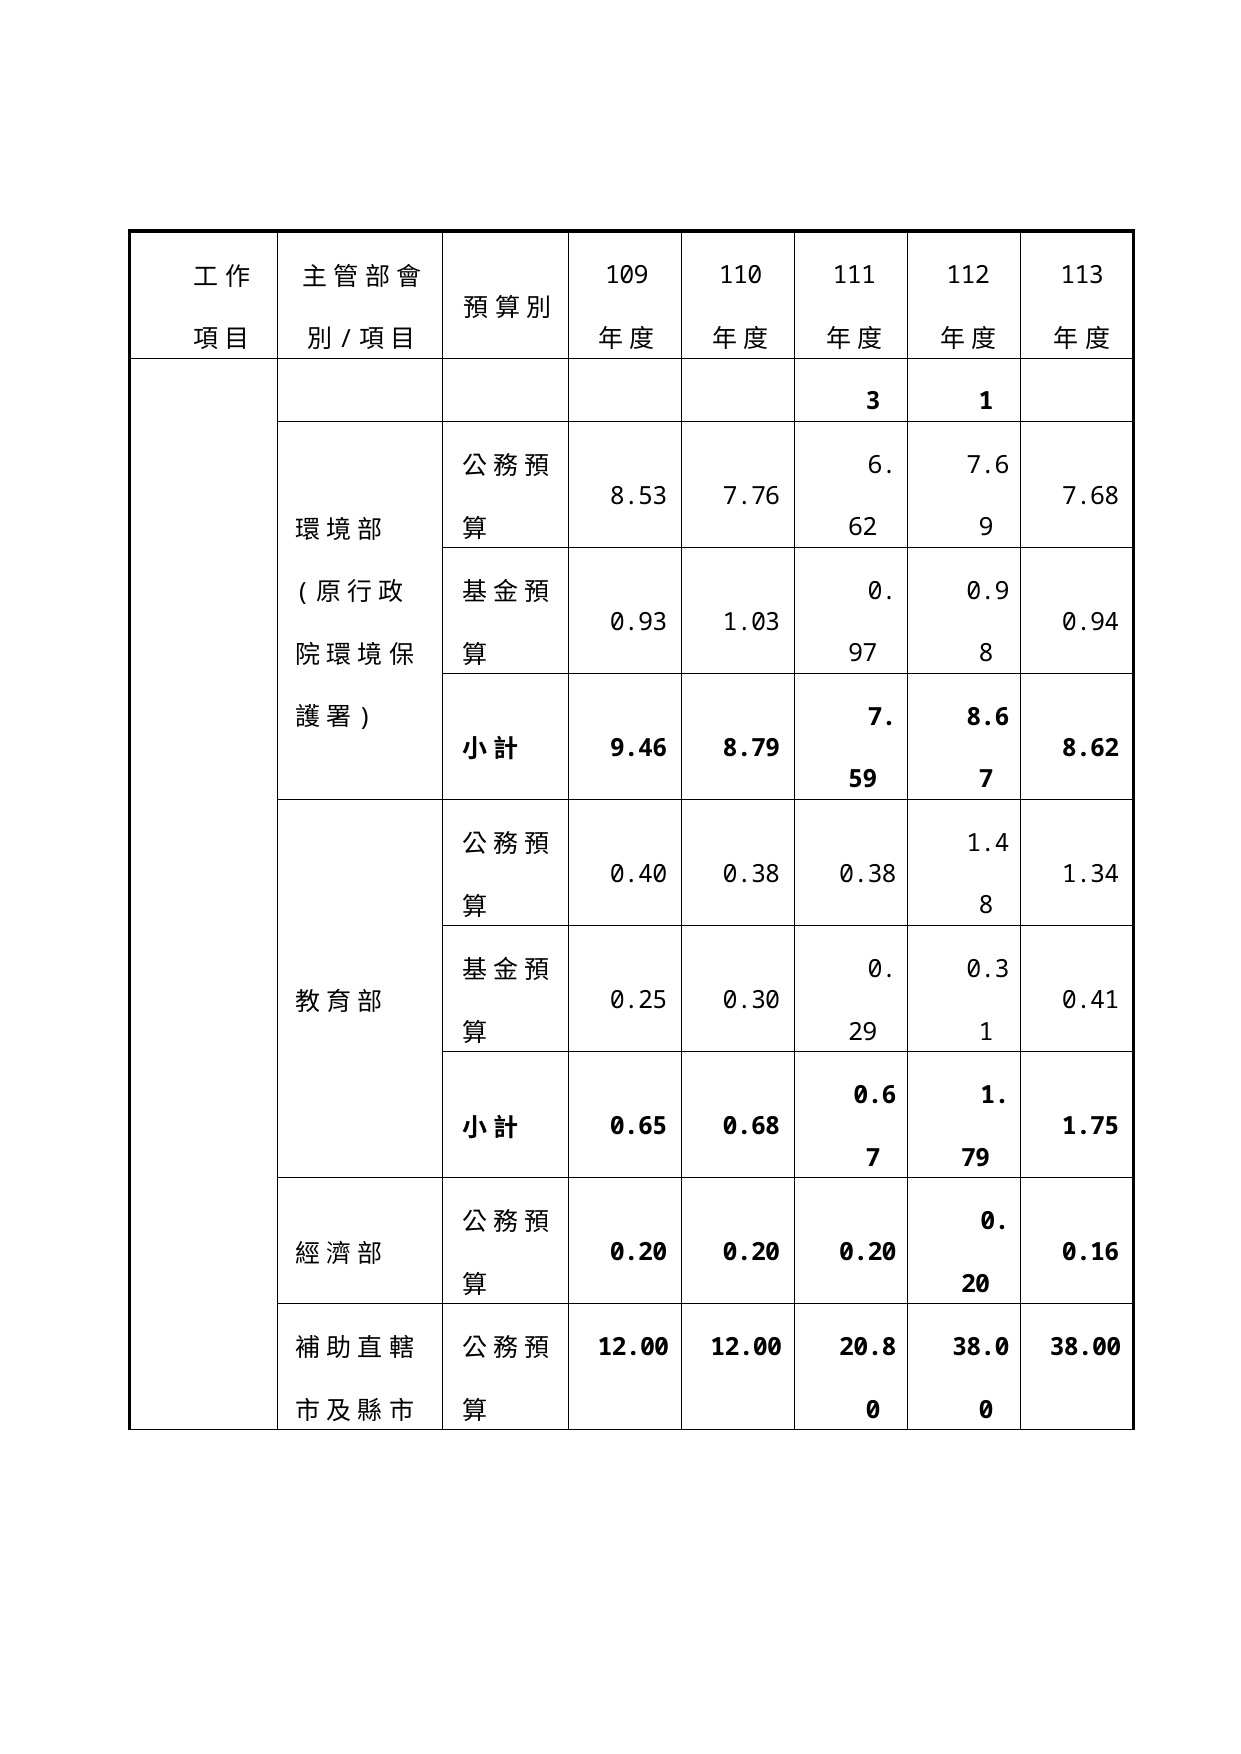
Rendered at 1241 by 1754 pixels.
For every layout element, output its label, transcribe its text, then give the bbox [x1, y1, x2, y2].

table_cell 0.38 [682, 800, 794, 925]
table_cell 0.29 [795, 926, 907, 1051]
table_header 113 年度 [1021, 233, 1132, 357]
table_cell 7.76 [682, 422, 794, 547]
table_cell 小計 [443, 1052, 568, 1177]
table_cell 1.34 [1021, 800, 1132, 925]
table_cell 0.16 [1021, 1178, 1132, 1303]
table_cell 8.79 [682, 674, 794, 799]
table_cell 0.41 [1021, 926, 1132, 1051]
table_header 預算別 [443, 233, 568, 357]
table_cell 0.97 [795, 548, 907, 673]
table_cell 12.00 [569, 1304, 681, 1429]
table_cell 6.62 [795, 422, 907, 547]
table_cell 0.31 [908, 926, 1020, 1051]
table_cell 0.94 [1021, 548, 1132, 673]
table_cell 0.38 [795, 800, 907, 925]
table_cell [278, 359, 442, 421]
table_header 110 年度 [682, 233, 794, 357]
table_cell 1.79 [908, 1052, 1020, 1177]
table_cell 1.75 [1021, 1052, 1132, 1177]
table_cell 0.30 [682, 926, 794, 1051]
table_header 111 年度 [795, 233, 907, 357]
table_cell 12.00 [682, 1304, 794, 1429]
table_cell 7.68 [1021, 422, 1132, 547]
table_cell [682, 359, 794, 421]
table_cell [1021, 359, 1132, 421]
table_cell 公務預算 [443, 800, 568, 925]
table_cell 3 [795, 359, 907, 421]
table_cell 0.20 [908, 1178, 1020, 1303]
table_cell 7.59 [795, 674, 907, 799]
table_cell 0.67 [795, 1052, 907, 1177]
table_cell 8.62 [1021, 674, 1132, 799]
table_cell [131, 359, 277, 1429]
table_cell 0.40 [569, 800, 681, 925]
table_cell 0.65 [569, 1052, 681, 1177]
table_cell 0.98 [908, 548, 1020, 673]
table_cell 補助直轄市及縣市 [278, 1304, 442, 1429]
table_header 主管部會別/項目 [278, 233, 442, 357]
table_cell 小計 [443, 674, 568, 799]
table_cell 1.48 [908, 800, 1020, 925]
table_cell 0.20 [569, 1178, 681, 1303]
table_cell 公務預算 [443, 1178, 568, 1303]
table_cell 公務預算 [443, 1304, 568, 1429]
table_cell 0.20 [795, 1178, 907, 1303]
table_cell [443, 359, 568, 421]
table_cell 環境部 (原行政院環境保護署) [278, 422, 442, 799]
table_cell 1 [908, 359, 1020, 421]
table_cell 公務預算 [443, 422, 568, 547]
table_cell 38.00 [1021, 1304, 1132, 1429]
table_cell 0.25 [569, 926, 681, 1051]
table_cell 1.03 [682, 548, 794, 673]
table_cell 20.80 [795, 1304, 907, 1429]
table_cell 0.93 [569, 548, 681, 673]
table_header 112 年度 [908, 233, 1020, 357]
table_cell 38.00 [908, 1304, 1020, 1429]
table_cell 9.46 [569, 674, 681, 799]
table_cell 8.67 [908, 674, 1020, 799]
table_cell 7.69 [908, 422, 1020, 547]
table_cell 基金預算 [443, 926, 568, 1051]
table_cell 基金預算 [443, 548, 568, 673]
table_cell 0.20 [682, 1178, 794, 1303]
table_cell 8.53 [569, 422, 681, 547]
table_cell 0.68 [682, 1052, 794, 1177]
table_cell 經濟部 [278, 1178, 442, 1303]
table_header 工作項目 [131, 233, 277, 357]
table_cell 教育部 [278, 800, 442, 1177]
table_header 109 年度 [569, 233, 681, 357]
table_cell [569, 359, 681, 421]
